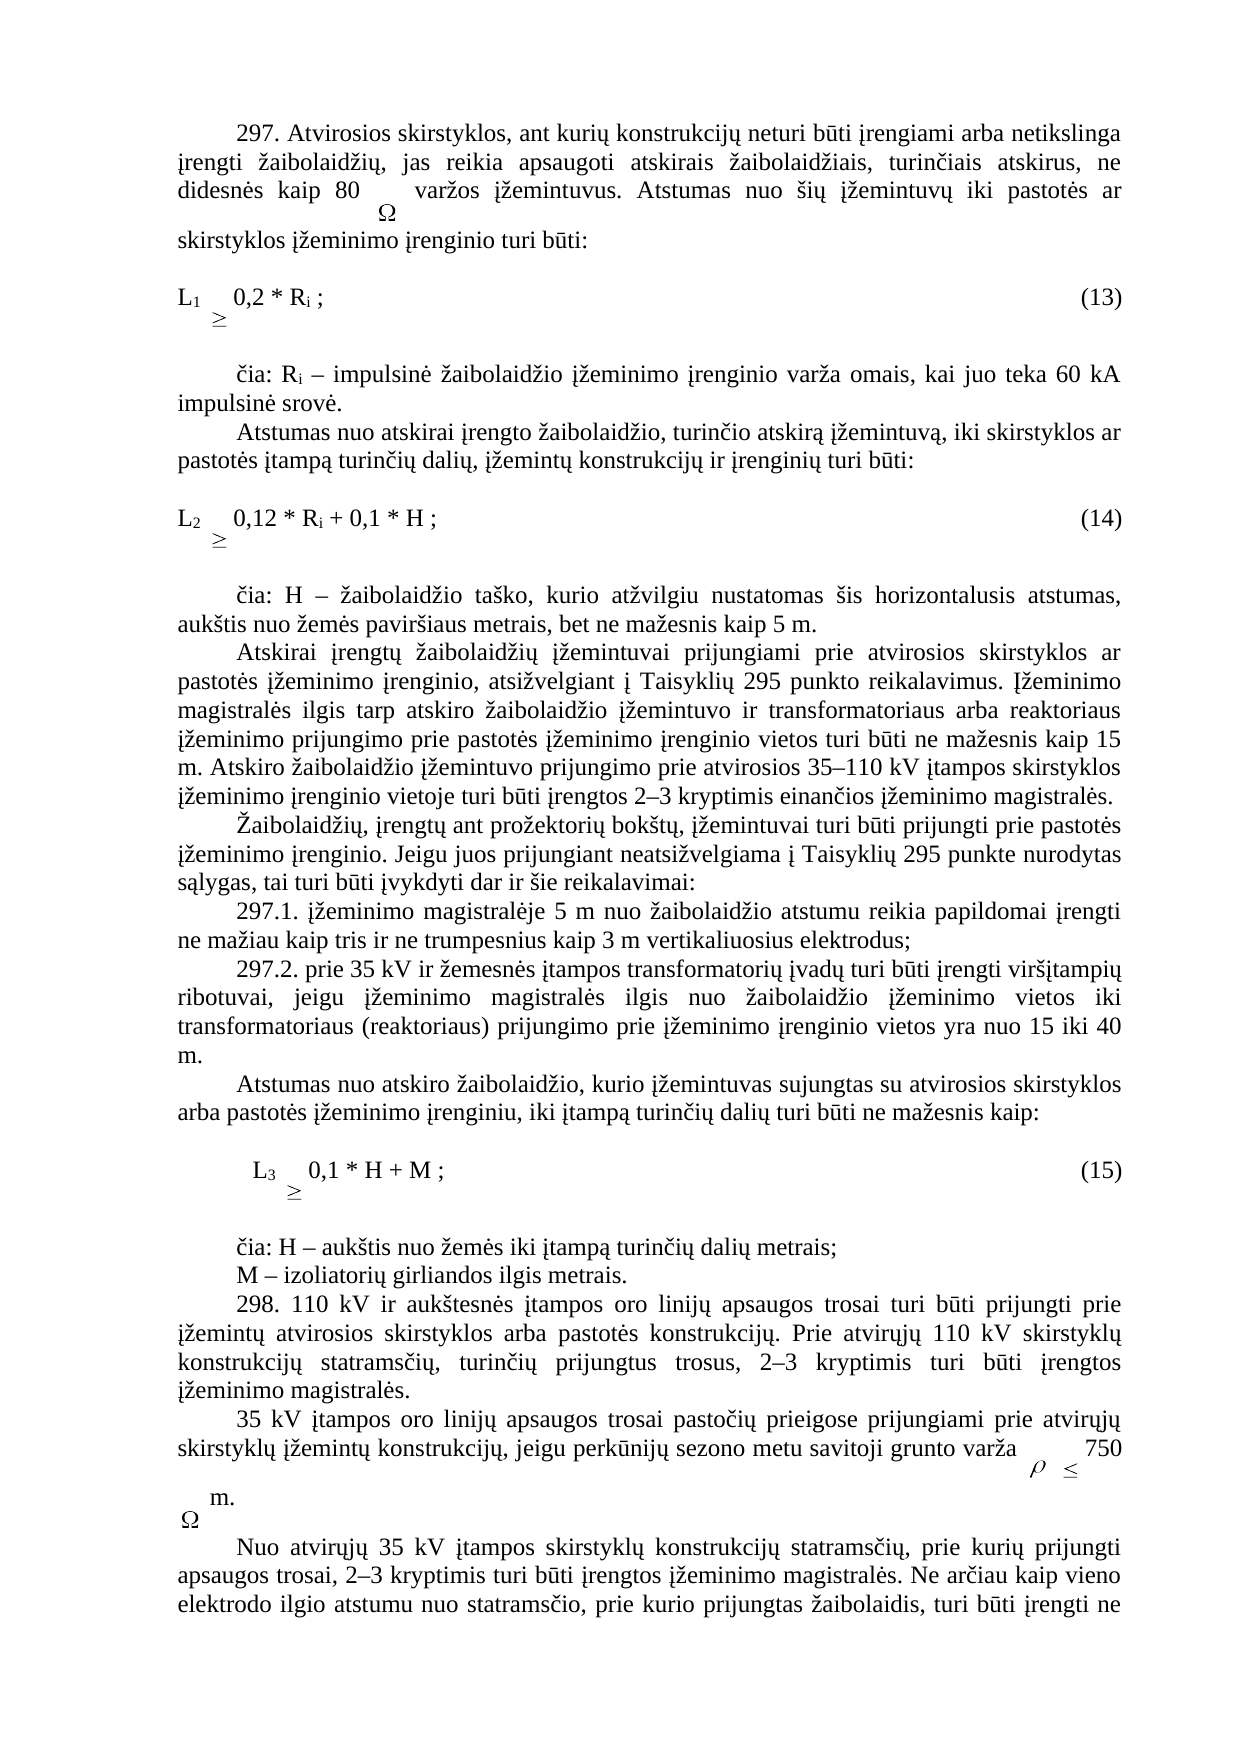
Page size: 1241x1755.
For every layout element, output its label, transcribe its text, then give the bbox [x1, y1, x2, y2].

text Atstumas nuo atskiro žaibolaidžio, kurio įžemintuvas sujungtas su atvirosios skirstyklos arba pastotės įžeminimo įrenginiu, iki įtampą turinčių dalių turi būti ne mažesnis kaip: [177, 1069, 1122, 1126]
text Žaibolaidžių, įrengtų ant prožektorių bokštų, įžemintuvai turi būti prijungti prie pastotės įžeminimo įrenginio. Jeigu juos prijungiant neatsižvelgiama į Taisyklių 295 punkte nurodytas sąlygas, tai turi būti įvykdyti dar ir šie reikalavimai: [177, 810, 1122, 896]
text M – izoliatorių girliandos ilgis metrais. [177, 1261, 1122, 1289]
text čia: H – žaibolaidžio taško, kurio atžvilgiu nustatomas šis horizontalusis atstumas, aukštis nuo žemės paviršiaus metrais, bet ne mažesnis kaip 5 m. [177, 580, 1122, 637]
text čia: Ri – impulsinė žaibolaidžio įžeminimo įrenginio varža omais, kai juo teka 60 kA impulsinė srovė. [177, 359, 1122, 417]
text čia: H – aukštis nuo žemės iki įtampą turinčių dalių metrais; [177, 1232, 1122, 1261]
text 35 kV įtampos oro linijų apsaugos trosai pastočių prieigose prijungiami prie atvirųjų skirstyklų įžemintų konstrukcijų, jeigu perkūnijų sezono metu savitoji grunto varža 750 m. [177, 1404, 1122, 1532]
text 298. 110 kV ir aukštesnės įtampos oro linijų apsaugos trosai turi būti prijungti prie įžemintų atvirosios skirstyklos arba pastotės konstrukcijų. Prie atvirųjų 110 kV skirstyklų konstrukcijų statramsčių, turinčių prijungtus trosus, 2–3 kryptimis turi būti įrengtos įžeminimo magistralės. [177, 1289, 1122, 1404]
text 297.2. prie 35 kV ir žemesnės įtampos transformatorių įvadų turi būti įrengti viršįtampių ribotuvai, jeigu įžeminimo magistralės ilgis nuo žaibolaidžio įžeminimo vietos iki transformatoriaus (reaktoriaus) prijungimo prie įžeminimo įrenginio vietos yra nuo 15 iki 40 m. [177, 954, 1122, 1069]
text Atskirai įrengtų žaibolaidžių įžemintuvai prijungiami prie atvirosios skirstyklos ar pastotės įžeminimo įrenginio, atsižvelgiant į Taisyklių 295 punkto reikalavimus. Įžeminimo magistralės ilgis tarp atskiro žaibolaidžio įžemintuvo ir transformatoriaus arba reaktoriaus įžeminimo prijungimo prie pastotės įžeminimo įrenginio vietos turi būti ne mažesnis kaip 15 m. Atskiro žaibolaidžio įžemintuvo prijungimo prie atvirosios 35–110 kV įtampos skirstyklos įžeminimo įrenginio vietoje turi būti įrengtos 2–3 kryptimis einančios įžeminimo magistralės. [177, 637, 1122, 810]
text Nuo atvirųjų 35 kV įtampos skirstyklų konstrukcijų statramsčių, prie kurių prijungti apsaugos trosai, 2–3 kryptimis turi būti įrengtos įžeminimo magistralės. Ne arčiau kaip vieno elektrodo ilgio atstumu nuo statramsčio, prie kurio prijungtas žaibolaidis, turi būti įrengti ne [177, 1532, 1122, 1618]
text 297.1. įžeminimo magistralėje 5 m nuo žaibolaidžio atstumu reikia papildomai įrengti ne mažiau kaip tris ir ne trumpesnius kaip 3 m vertikaliuosius elektrodus; [177, 896, 1122, 954]
text L2 0,12 * Ri + 0,1 * H ; (14) [177, 503, 1122, 551]
text L1 0,2 * Ri ; (13) [177, 282, 1122, 331]
text 297. Atvirosios skirstyklos, ant kurių konstrukcijų neturi būti įrengiami arba netikslinga įrengti žaibolaidžių, jas reikia apsaugoti atskirais žaibolaidžiais, turinčiais atskirus, ne didesnės kaip 80 varžos įžemintuvus. Atstumas nuo šių įžemintuvų iki pastotės ar skirstyklos įžeminimo įrenginio turi būti: [177, 118, 1122, 254]
text Atstumas nuo atskirai įrengto žaibolaidžio, turinčio atskirą įžemintuvą, iki skirstyklos ar pastotės įtampą turinčių dalių, įžemintų konstrukcijų ir įrenginių turi būti: [177, 417, 1122, 474]
text L3 0,1 * H + M ; (15) [177, 1155, 1122, 1203]
